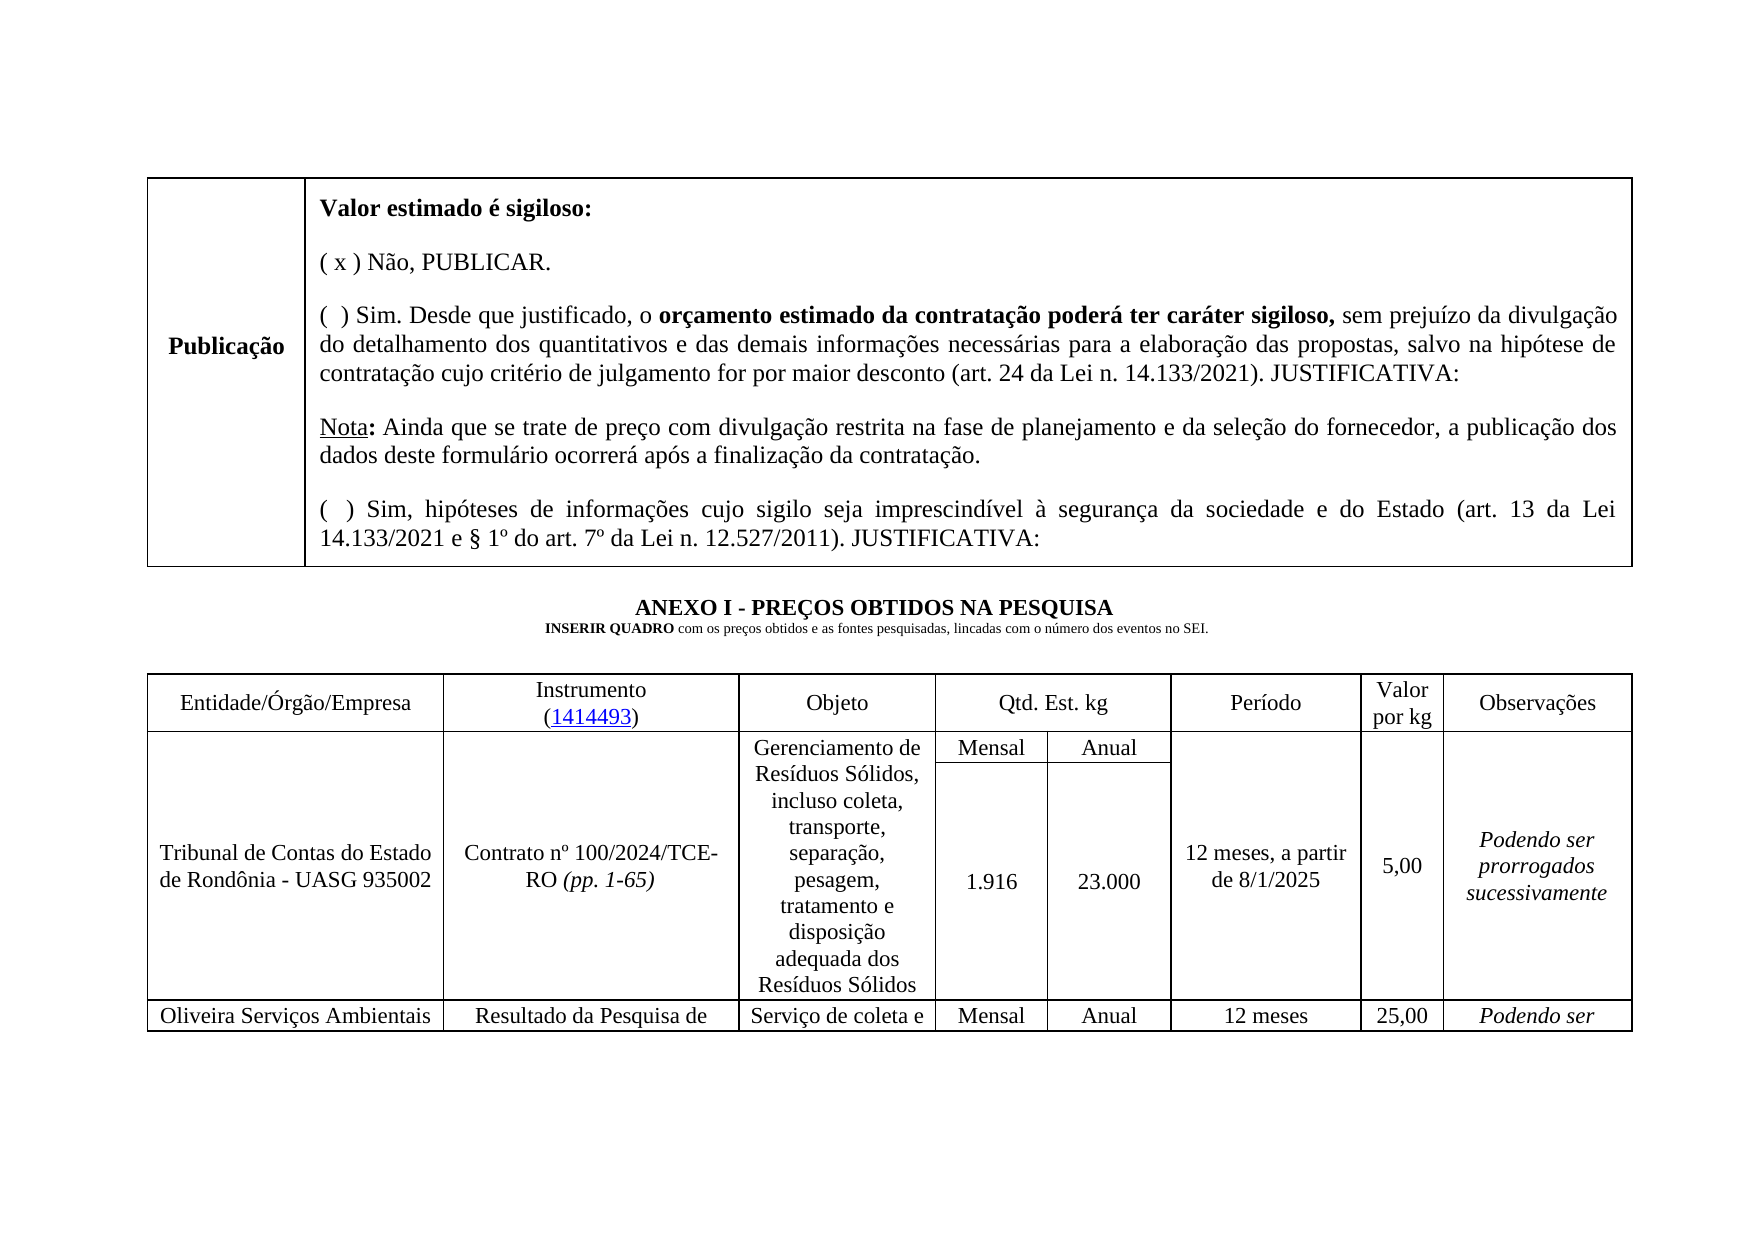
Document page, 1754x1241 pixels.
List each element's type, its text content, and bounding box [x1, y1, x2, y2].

table_cell Anual [1048, 1001, 1170, 1030]
table_header Valor por kg [1362, 675, 1443, 731]
text INSERIR QUADRO com os preços obtidos e as fontes pesquisadas, lincadas com o número dos eventos no SEI. [154, 620, 1600, 647]
table_header Período [1172, 675, 1360, 731]
table_cell Valor estimado é sigiloso: ( x ) Não, PUBLICAR. ( ) Sim. Desde que justificado, o orçamento estimado da contratação poderá ter caráter sigiloso, sem prejuízo da divulgação do detalhamento dos quantitativos e das demais informações necessárias para a elaboração das propostas, salvo na hipótese de contratação cujo critério de julgamento for por maior desconto (art. 24 da Lei n. 14.133/2021). JUSTIFICATIVA: Nota: Ainda que se trate de preço com divulgação restrita na fase de planejamento e da seleção do fornecedor, a publicação dos dados deste formulário ocorrerá após a finalização da contratação. ( ) Sim, hipóteses de informações cujo sigilo seja imprescindível à segurança da sociedade e do Estado (art. 13 da Lei 14.133/2021 e § 1º do art. 7º da Lei n. 12.527/2011). JUSTIFICATIVA: [306, 179, 1631, 566]
table_cell 5,00 [1362, 732, 1443, 999]
table_cell Serviço de coleta e [740, 1001, 935, 1030]
table_cell 25,00 [1362, 1001, 1443, 1030]
table_cell Tribunal de Contas do Estado de Rondônia - UASG 935002 [148, 732, 443, 999]
table_cell 12 meses, a partir de 8/1/2025 [1172, 732, 1360, 999]
table_cell 1.916 [936, 763, 1047, 999]
table_header Qtd. Est. kg [936, 675, 1170, 731]
table_cell 12 meses [1172, 1001, 1360, 1030]
table_header Instrumento (1414493) [444, 675, 738, 731]
table_cell Publicação [148, 179, 304, 566]
table_header Observações [1444, 675, 1631, 731]
table_cell Podendo ser prorrogados sucessivamente [1444, 732, 1631, 999]
table_cell Mensal [936, 1001, 1047, 1030]
table_cell Oliveira Serviços Ambientais [148, 1001, 443, 1030]
table_cell Podendo ser [1444, 1001, 1631, 1030]
table_cell Contrato nº 100/2024/TCE-RO (pp. 1-65) [444, 732, 738, 999]
table_cell Gerenciamento de Resíduos Sólidos, incluso coleta, transporte, separação, pesagem, tratamento e disposição adequada dos Resíduos Sólidos [740, 732, 935, 999]
table_header Entidade/Órgão/Empresa [148, 675, 443, 731]
table_cell Mensal [936, 732, 1047, 762]
table_cell 23.000 [1048, 763, 1170, 999]
table_header Objeto [740, 675, 935, 731]
table_cell Resultado da Pesquisa de [444, 1001, 738, 1030]
text ANEXO I - PREÇOS OBTIDOS NA PESQUISA [154, 594, 1600, 620]
table_cell Anual [1048, 732, 1170, 762]
